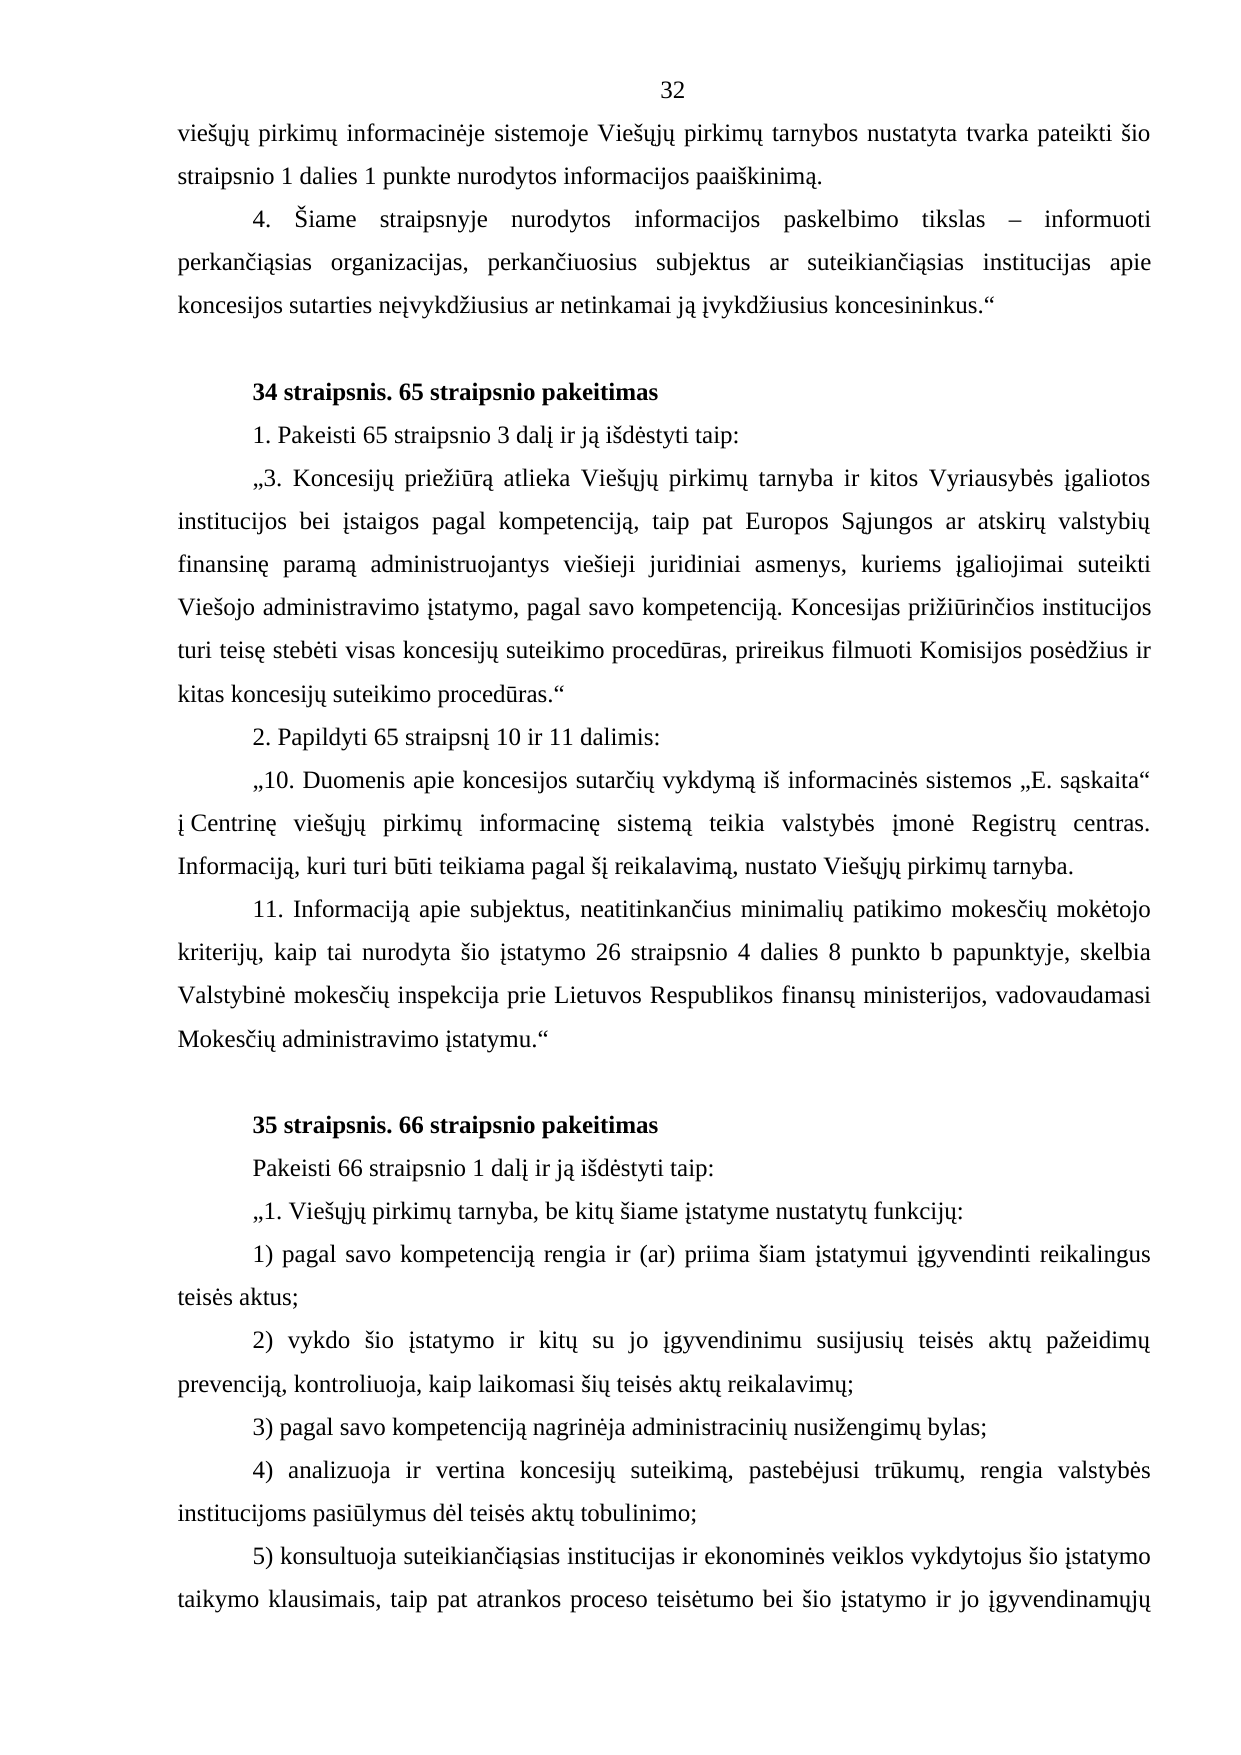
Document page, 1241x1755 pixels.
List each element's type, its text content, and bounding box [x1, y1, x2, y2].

text „3. Koncesijų priežiūrą atlieka Viešųjų pirkimų tarnyba ir kitos Vyriausybės įgaliotos institucijos bei įstaigos pagal kompetenciją, taip pat Europos Sąjungos ar atskirų valstybių finansinę paramą administruojantys viešieji juridiniai asmenys, kuriems įgaliojimai suteikti Viešojo administravimo įstatymo, pagal savo kompetenciją. Koncesijas prižiūrinčios institucijos turi teisę stebėti visas koncesijų suteikimo procedūras, prireikus filmuoti Komisijos posėdžius ir kitas koncesijų suteikimo procedūras.“ [177, 463, 1152, 707]
text 35 straipsnis. 66 straipsnio pakeitimas [177, 1110, 1152, 1139]
text 34 straipsnis. 65 straipsnio pakeitimas [177, 377, 1152, 406]
text 3) pagal savo kompetenciją nagrinėja administracinių nusižengimų bylas; [177, 1412, 1152, 1441]
text 2. Papildyti 65 straipsnį 10 ir 11 dalimis: [177, 722, 1152, 751]
text 1) pagal savo kompetenciją rengia ir (ar) priima šiam įstatymui įgyvendinti reikalingus teisės aktus; [177, 1239, 1152, 1311]
text viešųjų pirkimų informacinėje sistemoje Viešųjų pirkimų tarnybos nustatyta tvarka pateikti šio straipsnio 1 dalies 1 punkte nurodytos informacijos paaiškinimą. [177, 118, 1152, 190]
text „10. Duomenis apie koncesijos sutarčių vykdymą iš informacinės sistemos „E. sąskaita“ į Centrinę viešųjų pirkimų informacinę sistemą teikia valstybės įmonė Registrų centras. Informaciją, kuri turi būti teikiama pagal šį reikalavimą, nustato Viešųjų pirkimų tarnyba. [177, 765, 1152, 880]
text 4. Šiame straipsnyje nurodytos informacijos paskelbimo tikslas – informuoti perkančiąsias organizacijas, perkančiuosius subjektus ar suteikiančiąsias institucijas apie koncesijos sutarties neįvykdžiusius ar netinkamai ją įvykdžiusius koncesininkus.“ [177, 204, 1152, 319]
text 2) vykdo šio įstatymo ir kitų su jo įgyvendinimu susijusių teisės aktų pažeidimų prevenciją, kontroliuoja, kaip laikomasi šių teisės aktų reikalavimų; [177, 1326, 1152, 1397]
text Pakeisti 66 straipsnio 1 dalį ir ją išdėstyti taip: [177, 1153, 1152, 1182]
text 4) analizuoja ir vertina koncesijų suteikimą, pastebėjusi trūkumų, rengia valstybės institucijoms pasiūlymus dėl teisės aktų tobulinimo; [177, 1455, 1152, 1527]
text 1. Pakeisti 65 straipsnio 3 dalį ir ją išdėstyti taip: [177, 420, 1152, 449]
text 5) konsultuoja suteikiančiąsias institucijas ir ekonominės veiklos vykdytojus šio įstatymo taikymo klausimais, taip pat atrankos proceso teisėtumo bei šio įstatymo ir jo įgyvendinamųjų [177, 1541, 1152, 1613]
text 11. Informaciją apie subjektus, neatitinkančius minimalių patikimo mokesčių mokėtojo kriterijų, kaip tai nurodyta šio įstatymo 26 straipsnio 4 dalies 8 punkto b papunktyje, skelbia Valstybinė mokesčių inspekcija prie Lietuvos Respublikos finansų ministerijos, vadovaudamasi Mokesčių administravimo įstatymu.“ [177, 894, 1152, 1052]
text „1. Viešųjų pirkimų tarnyba, be kitų šiame įstatyme nustatytų funkcijų: [177, 1196, 1152, 1225]
